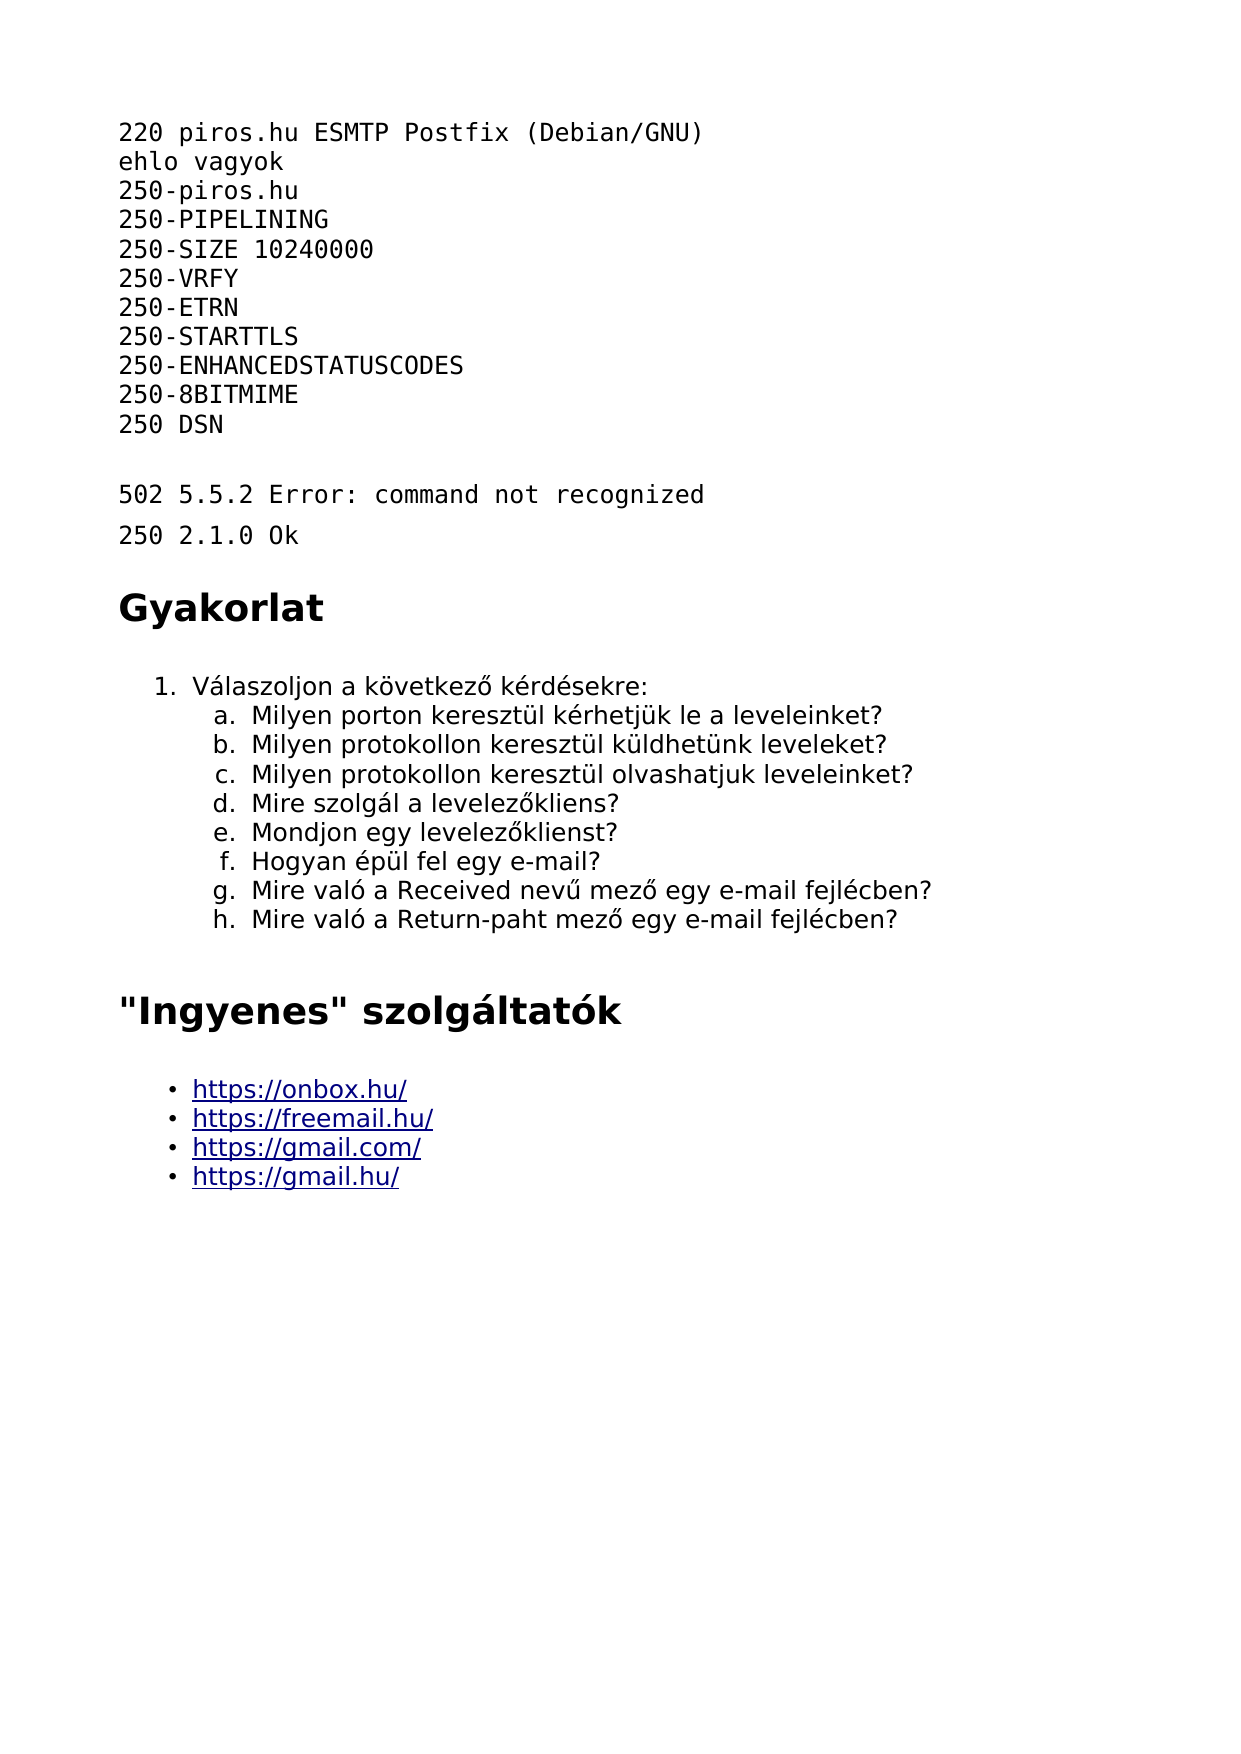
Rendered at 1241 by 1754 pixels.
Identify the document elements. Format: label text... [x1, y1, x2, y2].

text 250 2.1.0 Ok [118, 521, 1122, 550]
list Mire szolgál a levelezőkliens? [236, 789, 1122, 818]
list Hogyan épül fel egy e-mail? [236, 847, 1122, 877]
list Válaszoljon a következő kérdésekre: [177, 672, 1122, 702]
list Mire való a Return-paht mező egy e-mail fejlécben? [236, 906, 1122, 935]
subtitle Gyakorlat [118, 587, 1122, 630]
list https://gmail.hu/ [177, 1162, 1122, 1192]
list Milyen protokollon keresztül olvashatjuk leveleinket? [236, 760, 1122, 789]
subtitle "Ingyenes" szolgáltatók [118, 989, 1122, 1033]
text 502 5.5.2 Error: command not recognized [118, 480, 1122, 509]
text 220 piros.hu ESMTP Postfix (Debian/GNU) ehlo vagyok 250-piros.hu 250-PIPELINING 250-SIZE 10240000 250-VRFY 250-ETRN 250-STARTTLS 250-ENHANCEDSTATUSCODES 250-8BITMIME 250 DSN [118, 118, 1122, 468]
list Mondjon egy levelezőklienst? [236, 818, 1122, 847]
list Mire való a Received nevű mező egy e-mail fejlécben? [236, 877, 1122, 906]
list Milyen protokollon keresztül küldhetünk leveleket? [236, 731, 1122, 760]
list https://freemail.hu/ [177, 1104, 1122, 1133]
list Milyen porton keresztül kérhetjük le a leveleinket? [236, 702, 1122, 731]
list https://onbox.hu/ [177, 1075, 1122, 1104]
list https://gmail.com/ [177, 1133, 1122, 1162]
